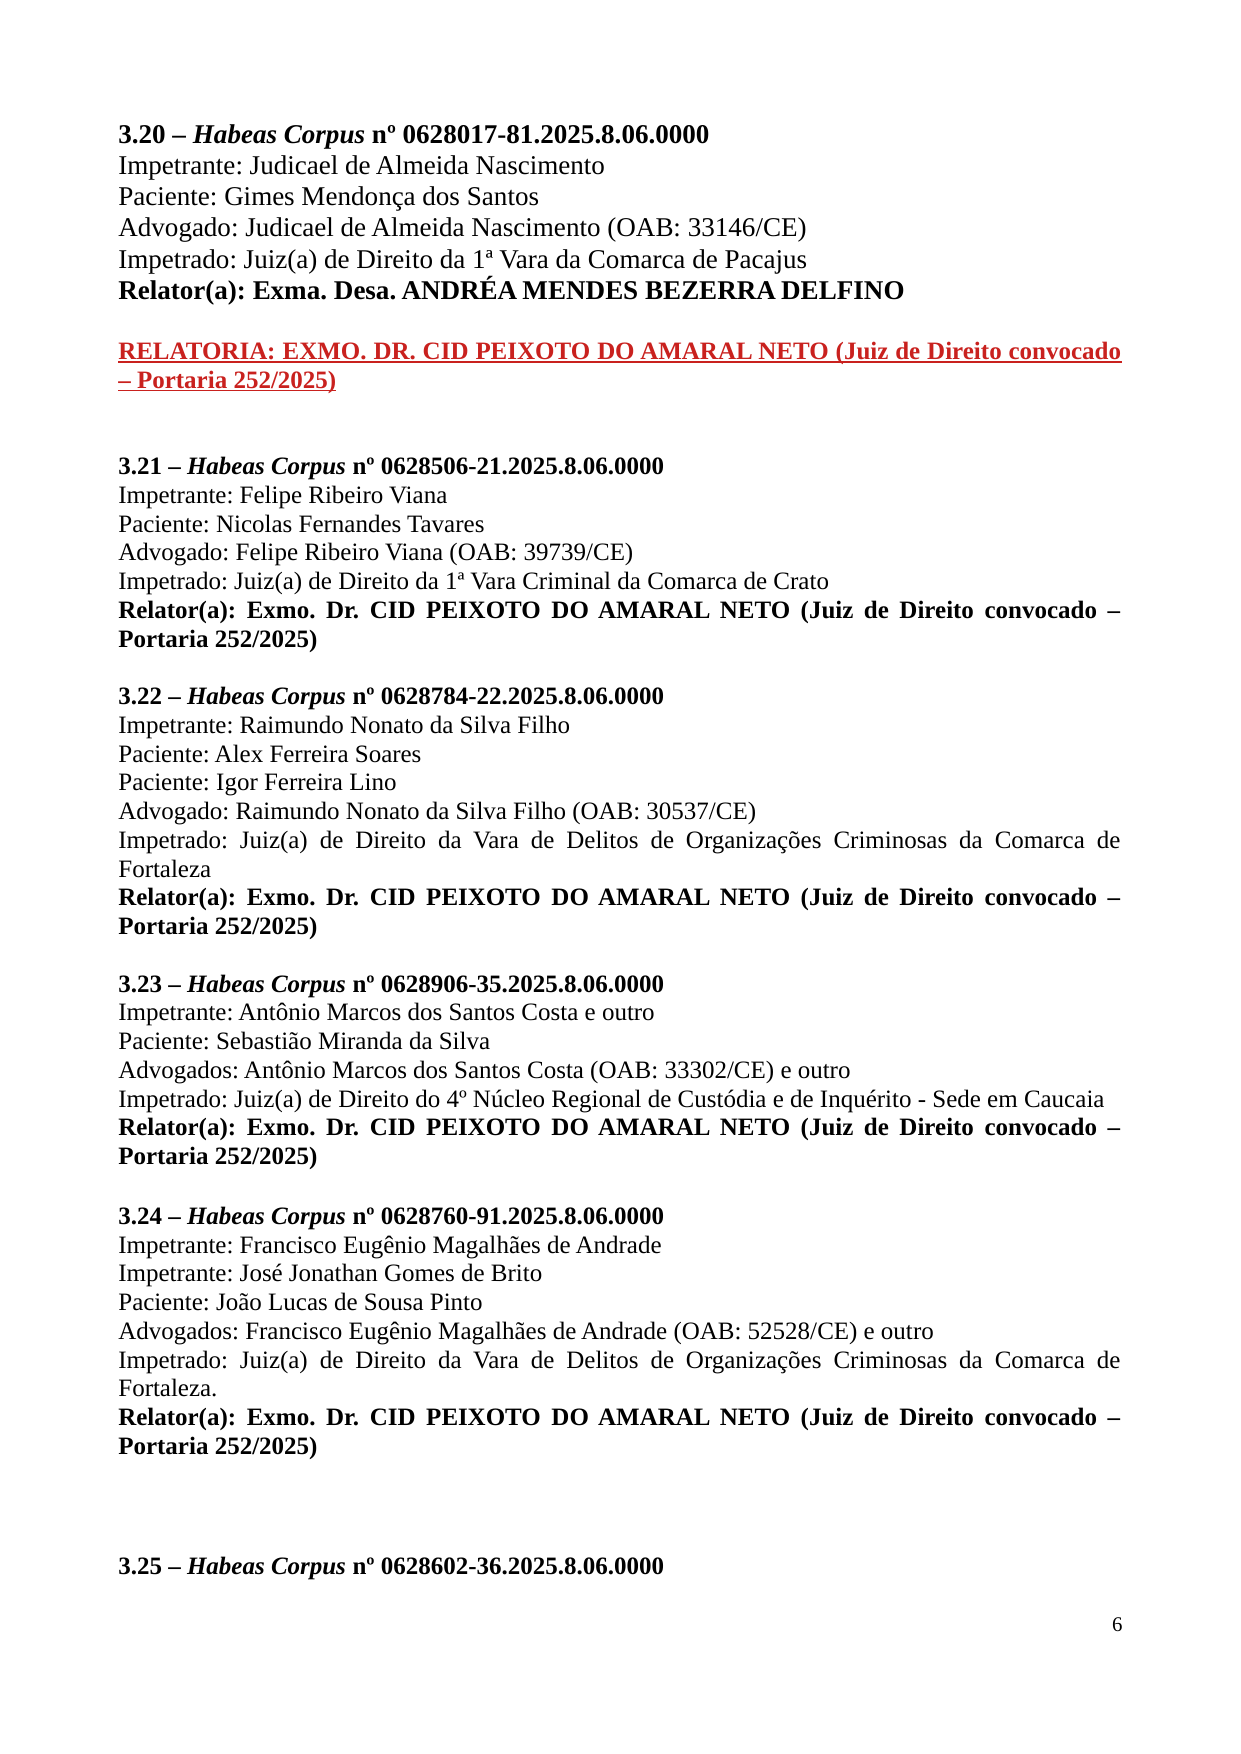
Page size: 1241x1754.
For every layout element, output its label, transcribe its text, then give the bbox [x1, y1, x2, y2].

text Impetrado: Juiz(a) de Direito da 1ª Vara Criminal da Comarca de Crato [118, 566, 1122, 595]
text Impetrado: Juiz(a) de Direito do 4º Núcleo Regional de Custódia e de Inquérito - Sede em Caucaia [118, 1084, 1122, 1112]
text 3.25 – Habeas Corpus nº 0628602-36.2025.8.06.0000 [118, 1551, 1122, 1579]
text Impetrante: José Jonathan Gomes de Brito [118, 1258, 1122, 1287]
text Advogado: Felipe Ribeiro Viana (OAB: 39739/CE) [118, 537, 1122, 566]
text Paciente: João Lucas de Sousa Pinto [118, 1287, 1122, 1316]
text 3.20 – Habeas Corpus nº 0628017-81.2025.8.06.0000 [118, 118, 1122, 149]
text Impetrante: Raimundo Nonato da Silva Filho [118, 710, 1122, 739]
text Paciente: Alex Ferreira Soares [118, 739, 1122, 767]
text Paciente: Gimes Mendonça dos Santos [118, 180, 1122, 212]
text Advogado: Judicael de Almeida Nascimento (OAB: 33146/CE) [118, 212, 1122, 243]
text Impetrante: Judicael de Almeida Nascimento [118, 149, 1122, 180]
text Relator(a): Exma. Desa. ANDRÉA MENDES BEZERRA DELFINO [118, 274, 1122, 305]
text – Portaria 252/2025) [118, 363, 1122, 394]
text 3.23 – Habeas Corpus nº 0628906-35.2025.8.06.0000 [118, 969, 1122, 997]
text RELATORIA: EXMO. DR. CID PEIXOTO DO AMARAL NETO (Juiz de Direito convocado [118, 336, 1122, 361]
text Impetrado: Juiz(a) de Direito da 1ª Vara da Comarca de Pacajus [118, 243, 1122, 274]
text Impetrante: Antônio Marcos dos Santos Costa e outro [118, 997, 1122, 1026]
text Paciente: Nicolas Fernandes Tavares [118, 509, 1122, 537]
text Paciente: Sebastião Miranda da Silva [118, 1026, 1122, 1055]
text Impetrado: Juiz(a) de Direito da Vara de Delitos de Organizações Criminosas da Comarca de Fortaleza. [118, 1345, 1122, 1402]
text Advogados: Antônio Marcos dos Santos Costa (OAB: 33302/CE) e outro [118, 1055, 1122, 1084]
text 3.22 – Habeas Corpus nº 0628784-22.2025.8.06.0000 [118, 681, 1122, 710]
text Relator(a): Exmo. Dr. CID PEIXOTO DO AMARAL NETO (Juiz de Direito convocado – Portaria 252/2025) [118, 882, 1122, 940]
text Impetrante: Felipe Ribeiro Viana [118, 480, 1122, 509]
text Impetrante: Francisco Eugênio Magalhães de Andrade [118, 1230, 1122, 1258]
text Advogados: Francisco Eugênio Magalhães de Andrade (OAB: 52528/CE) e outro [118, 1316, 1122, 1345]
text Impetrado: Juiz(a) de Direito da Vara de Delitos de Organizações Criminosas da Comarca de Fortaleza [118, 825, 1122, 882]
text Relator(a): Exmo. Dr. CID PEIXOTO DO AMARAL NETO (Juiz de Direito convocado – Portaria 252/2025) [118, 1402, 1122, 1460]
text Paciente: Igor Ferreira Lino [118, 767, 1122, 796]
text 3.24 – Habeas Corpus nº 0628760-91.2025.8.06.0000 [118, 1201, 1122, 1230]
text Relator(a): Exmo. Dr. CID PEIXOTO DO AMARAL NETO (Juiz de Direito convocado – Portaria 252/2025) [118, 595, 1122, 652]
text Advogado: Raimundo Nonato da Silva Filho (OAB: 30537/CE) [118, 796, 1122, 825]
text Relator(a): Exmo. Dr. CID PEIXOTO DO AMARAL NETO (Juiz de Direito convocado – Portaria 252/2025) [118, 1112, 1122, 1170]
text 3.21 – Habeas Corpus nº 0628506-21.2025.8.06.0000 [118, 451, 1122, 480]
